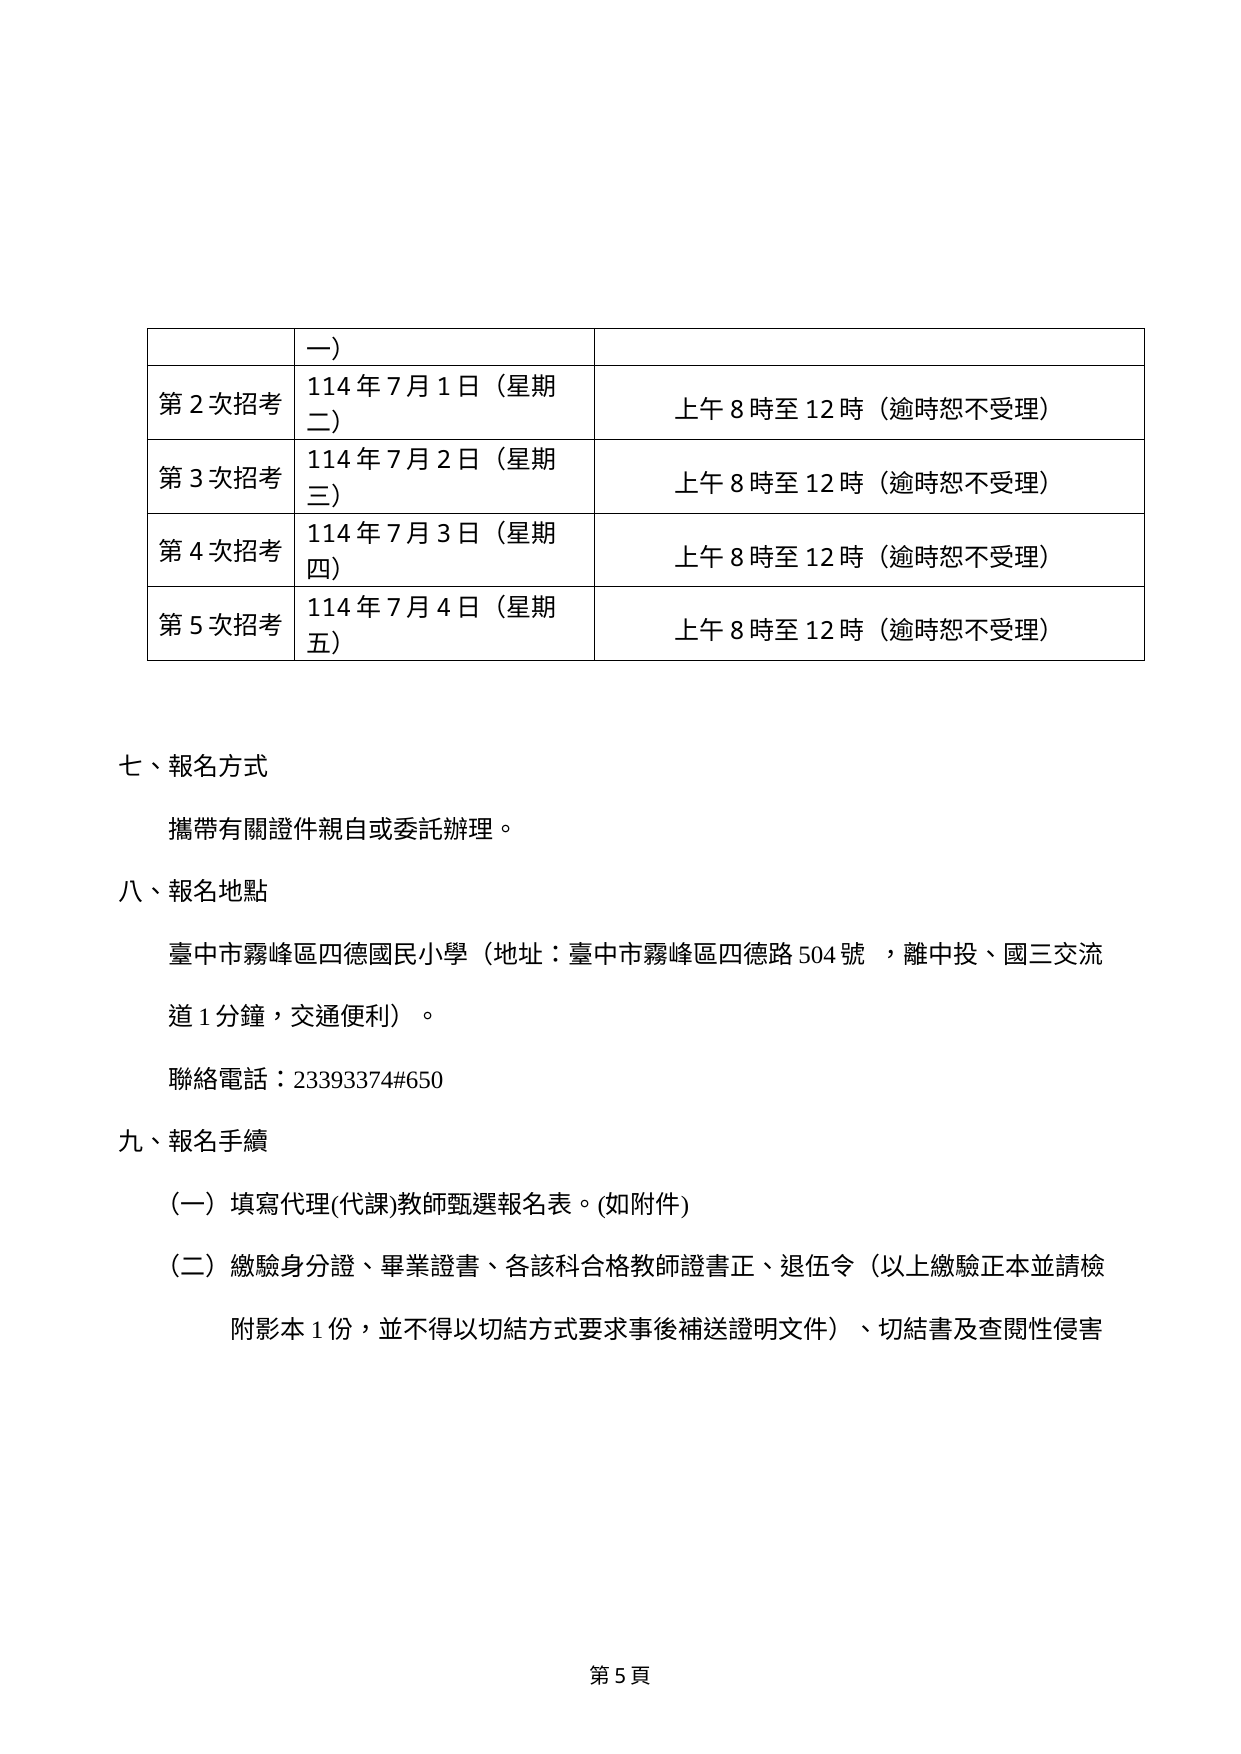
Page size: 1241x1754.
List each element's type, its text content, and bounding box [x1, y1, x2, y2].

table_cell 114年7月1日（星期二） [295, 366, 594, 439]
table_cell [148, 329, 294, 365]
table_cell 上午8時至12時（逾時恕不受理） [595, 366, 1144, 439]
table_cell 上午8時至12時（逾時恕不受理） [595, 514, 1144, 586]
table_cell 114年7月4日（星期五） [295, 587, 594, 659]
table_cell 第4次招考 [148, 514, 294, 586]
text 八、報名地點 臺中市霧峰區四德國民小學（地址：臺中市霧峰區四德路504號 ，離中投、國三交流道1分鐘，交通便利）。 [118, 848, 1122, 1036]
table_cell 114年7月2日（星期三） [295, 440, 594, 512]
table_cell 一） [295, 329, 594, 365]
table_cell 114年7月3日（星期四） [295, 514, 594, 586]
table_cell 上午8時至12時（逾時恕不受理） [595, 440, 1144, 512]
text 九、報名手續 [118, 1098, 1122, 1161]
table_cell 第5次招考 [148, 587, 294, 659]
text （二）繳驗身分證、畢業證書、各該科合格教師證書正、退伍令（以上繳驗正本並請檢附影本1份，並不得以切結方式要求事後補送證明文件）、切結書及查閱性侵害 [156, 1223, 1122, 1348]
table_cell 上午8時至12時（逾時恕不受理） [595, 587, 1144, 659]
table_cell 第2次招考 [148, 366, 294, 439]
table_cell [595, 329, 1144, 365]
text 聯絡電話：23393374#650 [168, 1036, 1122, 1098]
table_cell 第3次招考 [148, 440, 294, 512]
text （一）填寫代理(代課)教師甄選報名表。(如附件) [118, 1161, 1122, 1223]
text 七、報名方式 攜帶有關證件親自或委託辦理。 [118, 723, 1122, 848]
